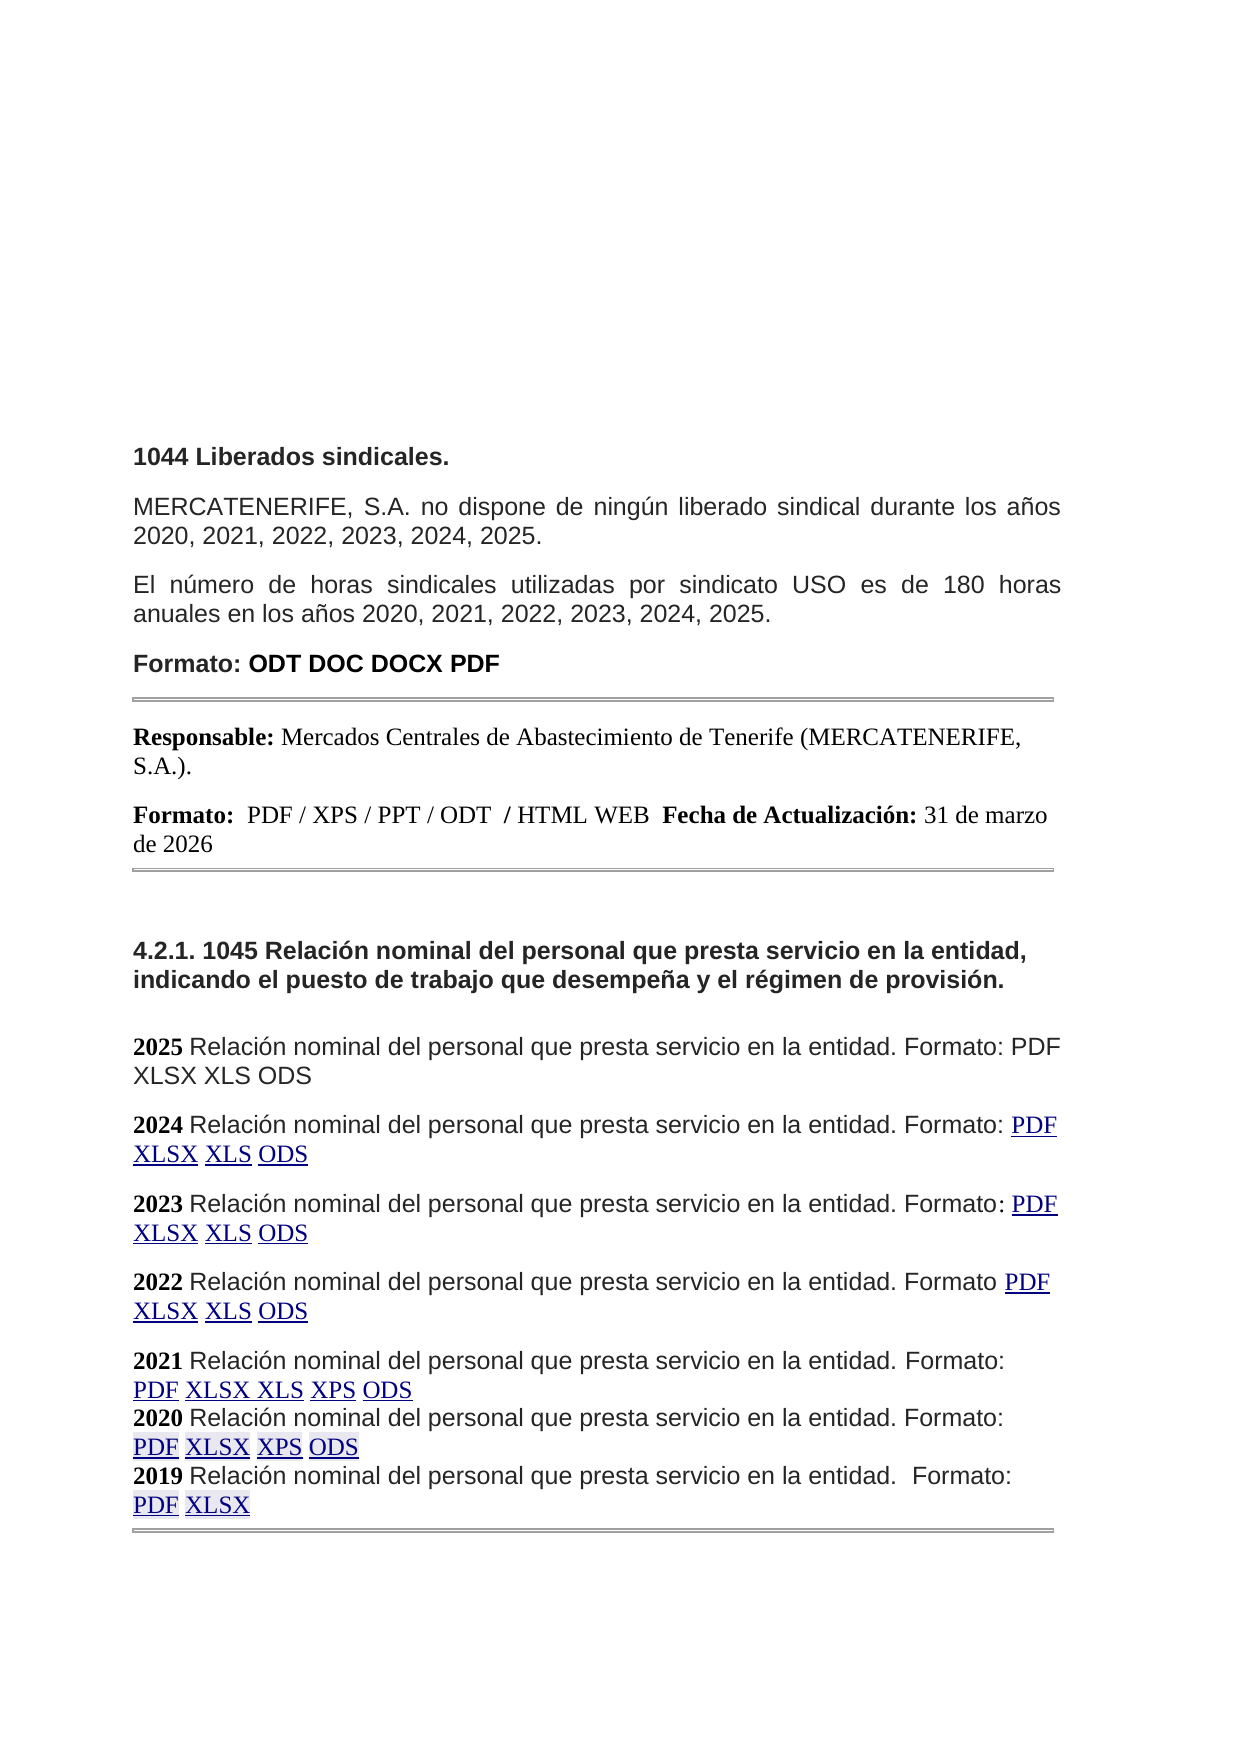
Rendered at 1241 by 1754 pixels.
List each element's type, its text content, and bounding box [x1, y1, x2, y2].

text El número de horas sindicales utilizadas por sindicato USO es de 180 horas anuales en los años 2020, 2021, 2022, 2023, 2024, 2025. [133, 570, 1063, 628]
text 4.2.1. 1045 Relación nominal del personal que presta servicio en la entidad, indicando el puesto de trabajo que desempeña y el régimen de provisión. [133, 936, 1063, 993]
text Formato: PDF / XPS / PPT / ODT / HTML WEB Fecha de Actualización: 31 de marzo de 2026 [133, 800, 1063, 858]
text 2023 Relación nominal del personal que presta servicio en la entidad. Formato: PDF XLSX XLS ODS [133, 1189, 1063, 1247]
text Responsable: Mercados Centrales de Abastecimiento de Tenerife (MERCATENERIFE, S.A.). [133, 722, 1063, 779]
text 2022 Relación nominal del personal que presta servicio en la entidad. Formato PDF XLSX XLS ODS [133, 1267, 1063, 1325]
text 1044 Liberados sindicales. [133, 442, 1063, 471]
text 2021 Relación nominal del personal que presta servicio en la entidad. Formato: PDF XLSX XLS XPS ODS 2020 Relación nominal del personal que presta servicio en la entidad. Formato: PDF XLSX XPS ODS 2019 Relación nominal del personal que presta servicio en la entidad. Formato: PDF XLSX [133, 1346, 1063, 1519]
text MERCATENERIFE, S.A. no dispone de ningún liberado sindical durante los años 2020, 2021, 2022, 2023, 2024, 2025. [133, 492, 1063, 549]
text 2024 Relación nominal del personal que presta servicio en la entidad. Formato: PDF XLSX XLS ODS [133, 1111, 1063, 1168]
text 2025 Relación nominal del personal que presta servicio en la entidad. Formato: PDF XLSX XLS ODS [133, 1032, 1063, 1090]
text Formato: ODT DOC DOCX PDF [133, 649, 1063, 677]
